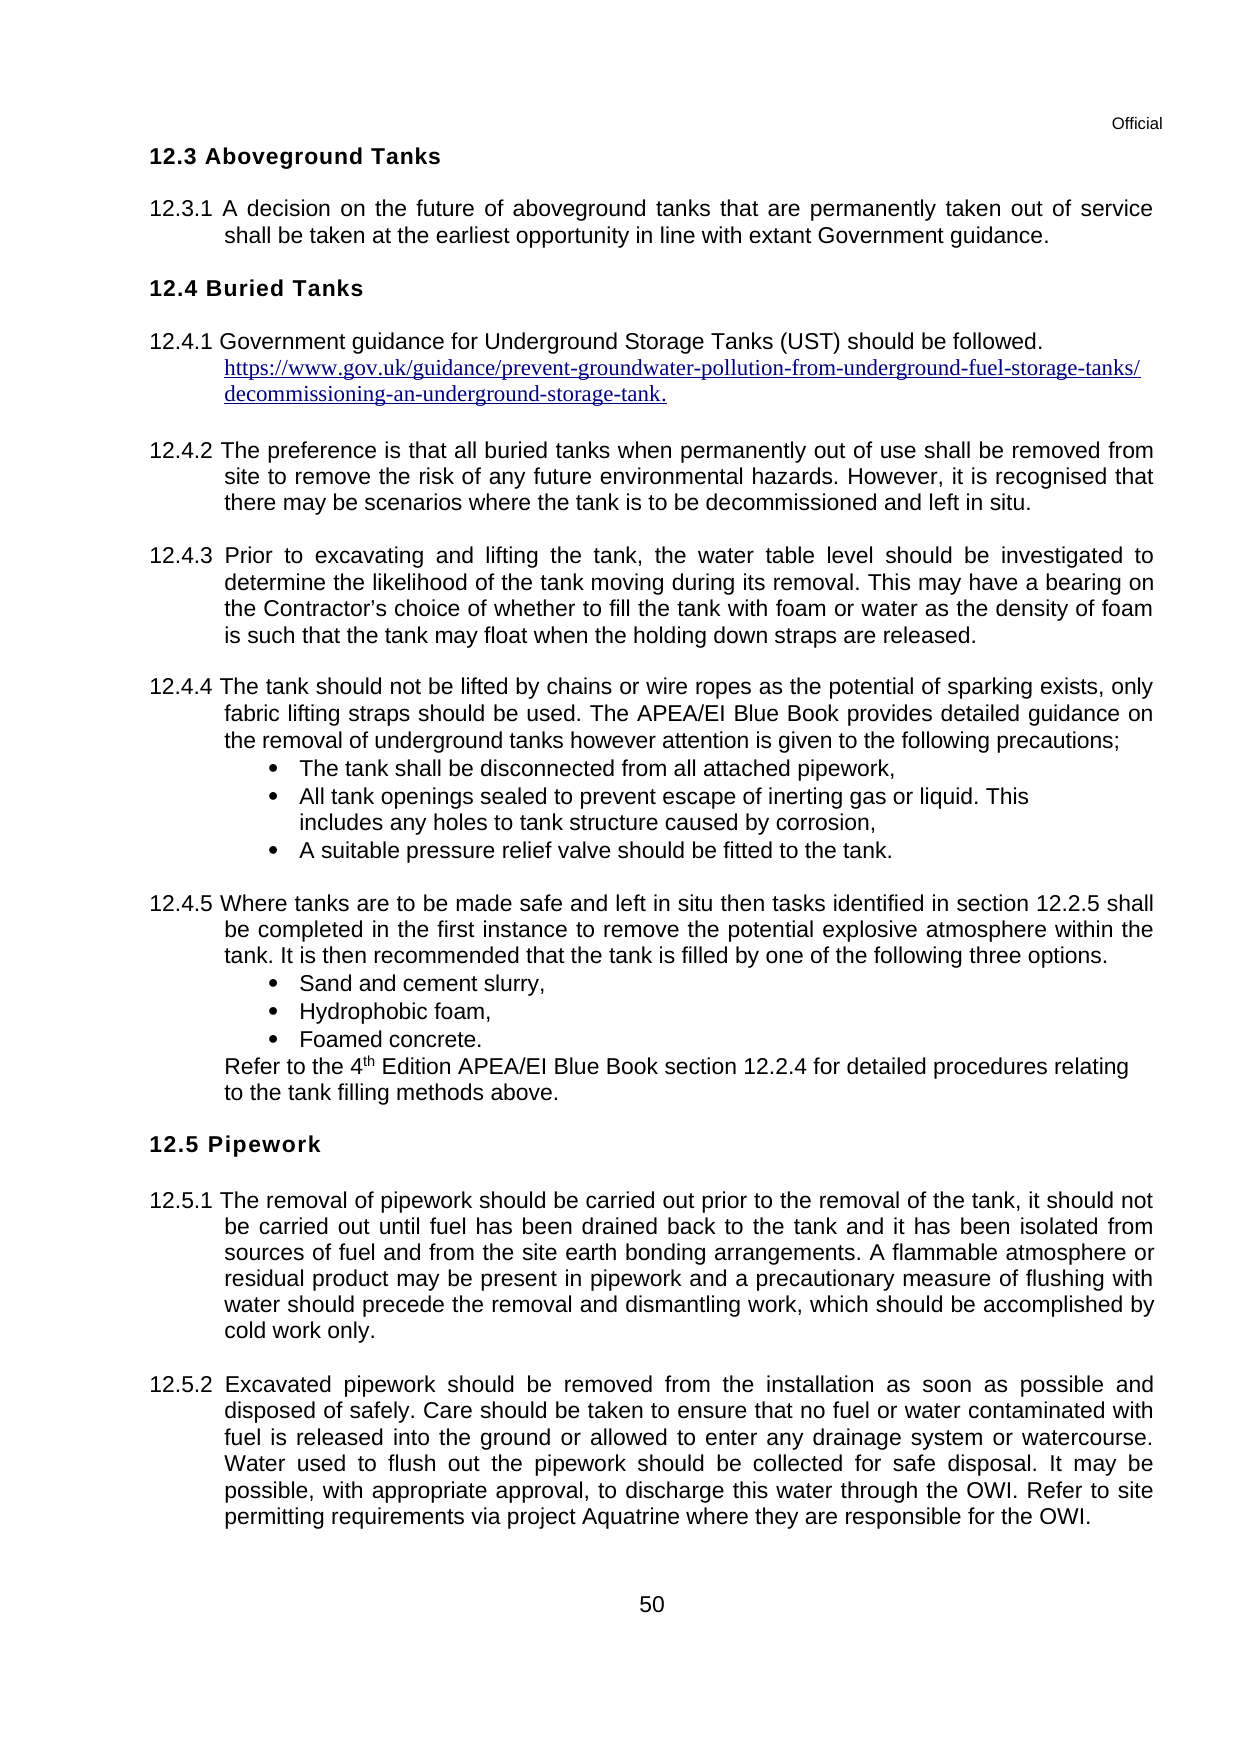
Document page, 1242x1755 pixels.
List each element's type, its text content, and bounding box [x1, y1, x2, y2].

list The tank shall be disconnected from all attached pipework, [269, 753, 1162, 782]
text 12.4.5 Where tanks are to be made safe and left in situ then tasks identified in section 12.2.5 shall be completed in the first instance to remove the potential explosive atmosphere within the tank. It is then recommended that the tank is filled by one of the following three options. [149, 890, 1155, 969]
text to the tank filling methods above. [224, 1079, 1162, 1106]
list Hydrophobic foam, [269, 997, 1162, 1025]
text 50 [141, 1592, 1162, 1618]
text 12.4 Buried Tanks [149, 275, 1162, 301]
text 12.5.1 The removal of pipework should be carried out prior to the removal of the tank, it should not be carried out until fuel has been drained back to the tank and it has been isolated from sources of fuel and from the site earth bonding arrangements. A flammable atmosphere or residual product may be present in pipework and a precautionary measure of flushing with water should precede the removal and dismantling work, which should be accomplished by cold work only. [149, 1187, 1155, 1344]
text 12.5 Pipework [149, 1131, 1162, 1158]
text Refer to the 4th Edition APEA/EI Blue Book section 12.2.4 for detailed procedures relating [224, 1053, 1162, 1079]
text 12.3 Aboveground Tanks [149, 144, 1162, 170]
list A suitable pressure relief valve should be fitted to the tank. [269, 836, 1162, 864]
text 12.5.2 Excavated pipework should be removed from the installation as soon as possible and disposed of safely. Care should be taken to ensure that no fuel or water contaminated with fuel is released into the ground or allowed to enter any drainage system or watercourse. Water used to flush out the pipework should be collected for safe disposal. It may be possible, with appropriate approval, to discharge this water through the OWI. Refer to site permitting requirements via project Aquatrine where they are responsible for the OWI. [149, 1372, 1155, 1530]
list Sand and cement slurry, [269, 969, 1162, 997]
list Foamed concrete. [269, 1025, 1162, 1053]
text 12.3.1 A decision on the future of aboveground tanks that are permanently taken out of service shall be taken at the earliest opportunity in line with extant Government guidance. [149, 194, 1155, 249]
text 12.4.4 The tank should not be lifted by chains or wire ropes as the potential of sparking exists, only fabric lifting straps should be used. The APEA/EI Blue Book provides detailed guidance on the removal of underground tanks however attention is given to the following precautions; [149, 673, 1155, 753]
text 12.4.1 Government guidance for Underground Storage Tanks (UST) should be followed. https://www.gov.uk/guidance/prevent-groundwater-pollution-from-underground-fuel-storage-tanks/decommissioning-an-underground-storage-tank. [149, 328, 1155, 406]
text 12.4.2 The preference is that all buried tanks when permanently out of use shall be removed from site to remove the risk of any future environmental hazards. However, it is recognised that there may be scenarios where the tank is to be decommissioned and left in situ. [149, 438, 1155, 516]
text 12.4.3 Prior to excavating and lifting the tank, the water table level should be investigated to determine the likelihood of the tank moving during its removal. This may have a bearing on the Contractor’s choice of whether to fill the tank with foam or water as the density of foam is such that the tank may float when the holding down straps are released. [149, 542, 1155, 648]
list All tank openings sealed to prevent escape of inerting gas or liquid. This includes any holes to tank structure caused by corrosion, [269, 784, 1117, 836]
